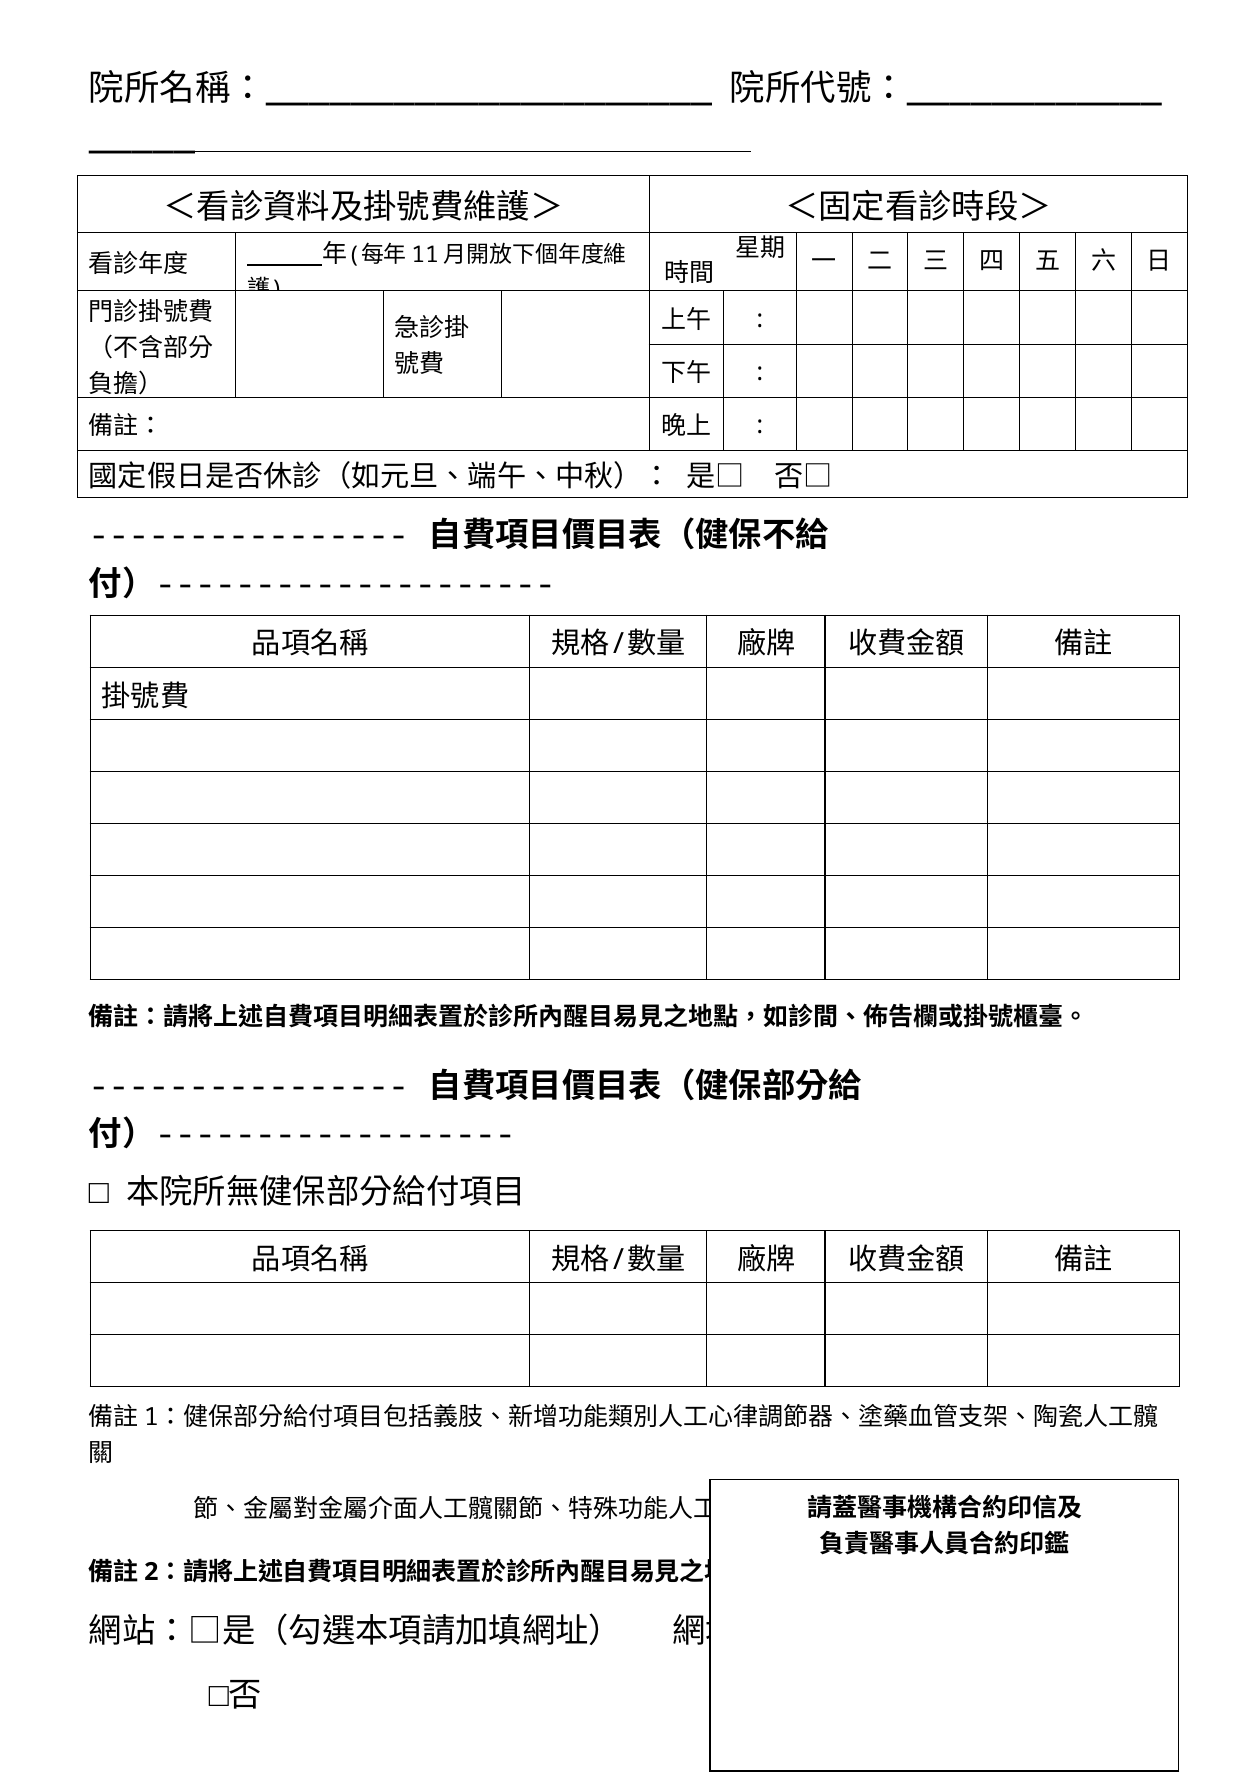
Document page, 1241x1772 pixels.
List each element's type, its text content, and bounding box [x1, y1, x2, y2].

table_cell [988, 1283, 1179, 1334]
table_cell [964, 291, 1019, 343]
table_cell [91, 824, 529, 875]
table_cell 急診掛號費 [384, 291, 501, 397]
table_cell [826, 876, 987, 927]
table_cell [988, 928, 1179, 979]
table_cell [908, 345, 963, 397]
table_cell 星期 時間 [650, 233, 796, 290]
table_cell [853, 345, 907, 397]
table_cell [91, 876, 529, 927]
text 請蓋醫事機構合約印信及 [726, 1488, 1163, 1524]
table_cell [530, 876, 706, 927]
table_cell [530, 1335, 706, 1386]
table_cell [853, 291, 907, 343]
text 網站：□是（勾選本項請加填網址） 網址： [711, 1480, 1178, 1770]
table_cell 四 [964, 233, 1019, 290]
table_cell [1020, 291, 1075, 343]
table_cell 看診年度 [78, 233, 235, 290]
table_cell [1076, 398, 1131, 450]
table_cell [1132, 345, 1187, 397]
table_cell 掛號費 [91, 668, 529, 719]
table_cell [707, 1335, 824, 1386]
table_cell [988, 668, 1179, 719]
table_cell 下午 [650, 345, 723, 397]
table_header 規格/數量 [530, 616, 706, 667]
text ---------------- 自費項目價目表（健保不給付）-------------------- [88, 508, 1181, 605]
table_cell [1132, 291, 1187, 343]
text ---------------- 自費項目價目表（健保部分給付）------------------ [88, 1058, 1181, 1155]
table_cell [826, 720, 987, 771]
table_header 廠牌 [707, 616, 824, 667]
table_cell [1076, 291, 1131, 343]
table_cell [530, 772, 706, 823]
table_cell [826, 772, 987, 823]
table_cell [502, 291, 649, 397]
table_header ＜固定看診時段＞ [650, 176, 1187, 232]
table_cell [91, 928, 529, 979]
text □否 [88, 1668, 709, 1716]
text 備註1：健保部分給付項目包括義肢、新增功能類別人工心律調節器、塗藥血管支架、陶瓷人工髖關 [88, 1397, 1181, 1469]
table_cell [908, 291, 963, 343]
text 網站：□是（勾選本項請加填網址） 網址： [88, 1603, 709, 1652]
table_header 廠牌 [707, 1231, 824, 1282]
table_cell [853, 398, 907, 450]
table_cell [530, 668, 706, 719]
table_cell [707, 1283, 824, 1334]
table_cell 上午 [650, 291, 723, 343]
table_cell [988, 876, 1179, 927]
table_cell [91, 720, 529, 771]
table_cell [1132, 398, 1187, 450]
table_cell 二 [853, 233, 907, 290]
table_cell [707, 824, 824, 875]
text 負責醫事人員合約印鑑 [726, 1524, 1163, 1560]
table_cell 日 [1132, 233, 1187, 290]
table_cell [988, 772, 1179, 823]
table_header 備註 [988, 1231, 1179, 1282]
table_cell 六 [1076, 233, 1131, 290]
table_header 收費金額 [826, 616, 987, 667]
table_cell [1076, 345, 1131, 397]
table_header 收費金額 [826, 1231, 987, 1282]
table_cell [530, 720, 706, 771]
table_cell [91, 1335, 529, 1386]
table_cell [797, 291, 852, 343]
table_cell 晚上 [650, 398, 723, 450]
table_cell [91, 772, 529, 823]
table_cell [530, 824, 706, 875]
table_cell [988, 824, 1179, 875]
table_cell [707, 772, 824, 823]
text 院所名稱：_____________________ 院所代號：_________________ [88, 59, 1181, 159]
table_cell [988, 1335, 1179, 1386]
table_cell 三 [908, 233, 963, 290]
table_cell [826, 1335, 987, 1386]
table_cell [826, 928, 987, 979]
table_cell [797, 398, 852, 450]
table_header 備註 [988, 616, 1179, 667]
table_header 品項名稱 [91, 1231, 529, 1282]
table_cell [826, 824, 987, 875]
table_cell [707, 668, 824, 719]
table_cell [530, 1283, 706, 1334]
table_cell [826, 1283, 987, 1334]
table_cell 五 [1020, 233, 1075, 290]
table_cell [91, 1283, 529, 1334]
table_cell 一 [797, 233, 852, 290]
text 備註2：請將上述自費項目明細表置於診所內醒目易見之地點，如診間、佈告欄或掛號櫃臺。 [88, 1551, 709, 1587]
table_header 品項名稱 [91, 616, 529, 667]
text 節、金屬對金屬介面人工髖關節、特殊功能人工水晶體等。 [88, 1489, 709, 1525]
table_cell 國定假日是否休診（如元旦、端午、中秋）： 是□ 否□ [78, 451, 1187, 497]
table_cell : [724, 398, 796, 450]
table_cell : [724, 345, 796, 397]
table_cell [797, 345, 852, 397]
table_cell [908, 398, 963, 450]
table_cell [988, 720, 1179, 771]
table_cell [1020, 345, 1075, 397]
table_cell : [724, 291, 796, 343]
table_cell 備註： [78, 398, 649, 450]
table_cell [826, 668, 987, 719]
table_cell [1020, 398, 1075, 450]
table_cell [707, 720, 824, 771]
table_cell [964, 345, 1019, 397]
table_cell [236, 291, 383, 397]
table_header ＜看診資料及掛號費維護＞ [78, 176, 649, 232]
text 備註：請將上述自費項目明細表置於診所內醒目易見之地點，如診間、佈告欄或掛號櫃臺。 [88, 996, 1181, 1032]
table_cell [707, 928, 824, 979]
list 本院所無健保部分給付項目 [88, 1165, 1181, 1214]
table_cell [530, 928, 706, 979]
table_cell 門診掛號費 （不含部分負擔） [78, 291, 235, 397]
table_cell 年(每年11月開放下個年度維護) [236, 233, 649, 290]
table_header 規格/數量 [530, 1231, 706, 1282]
table_cell [964, 398, 1019, 450]
table_cell [707, 876, 824, 927]
